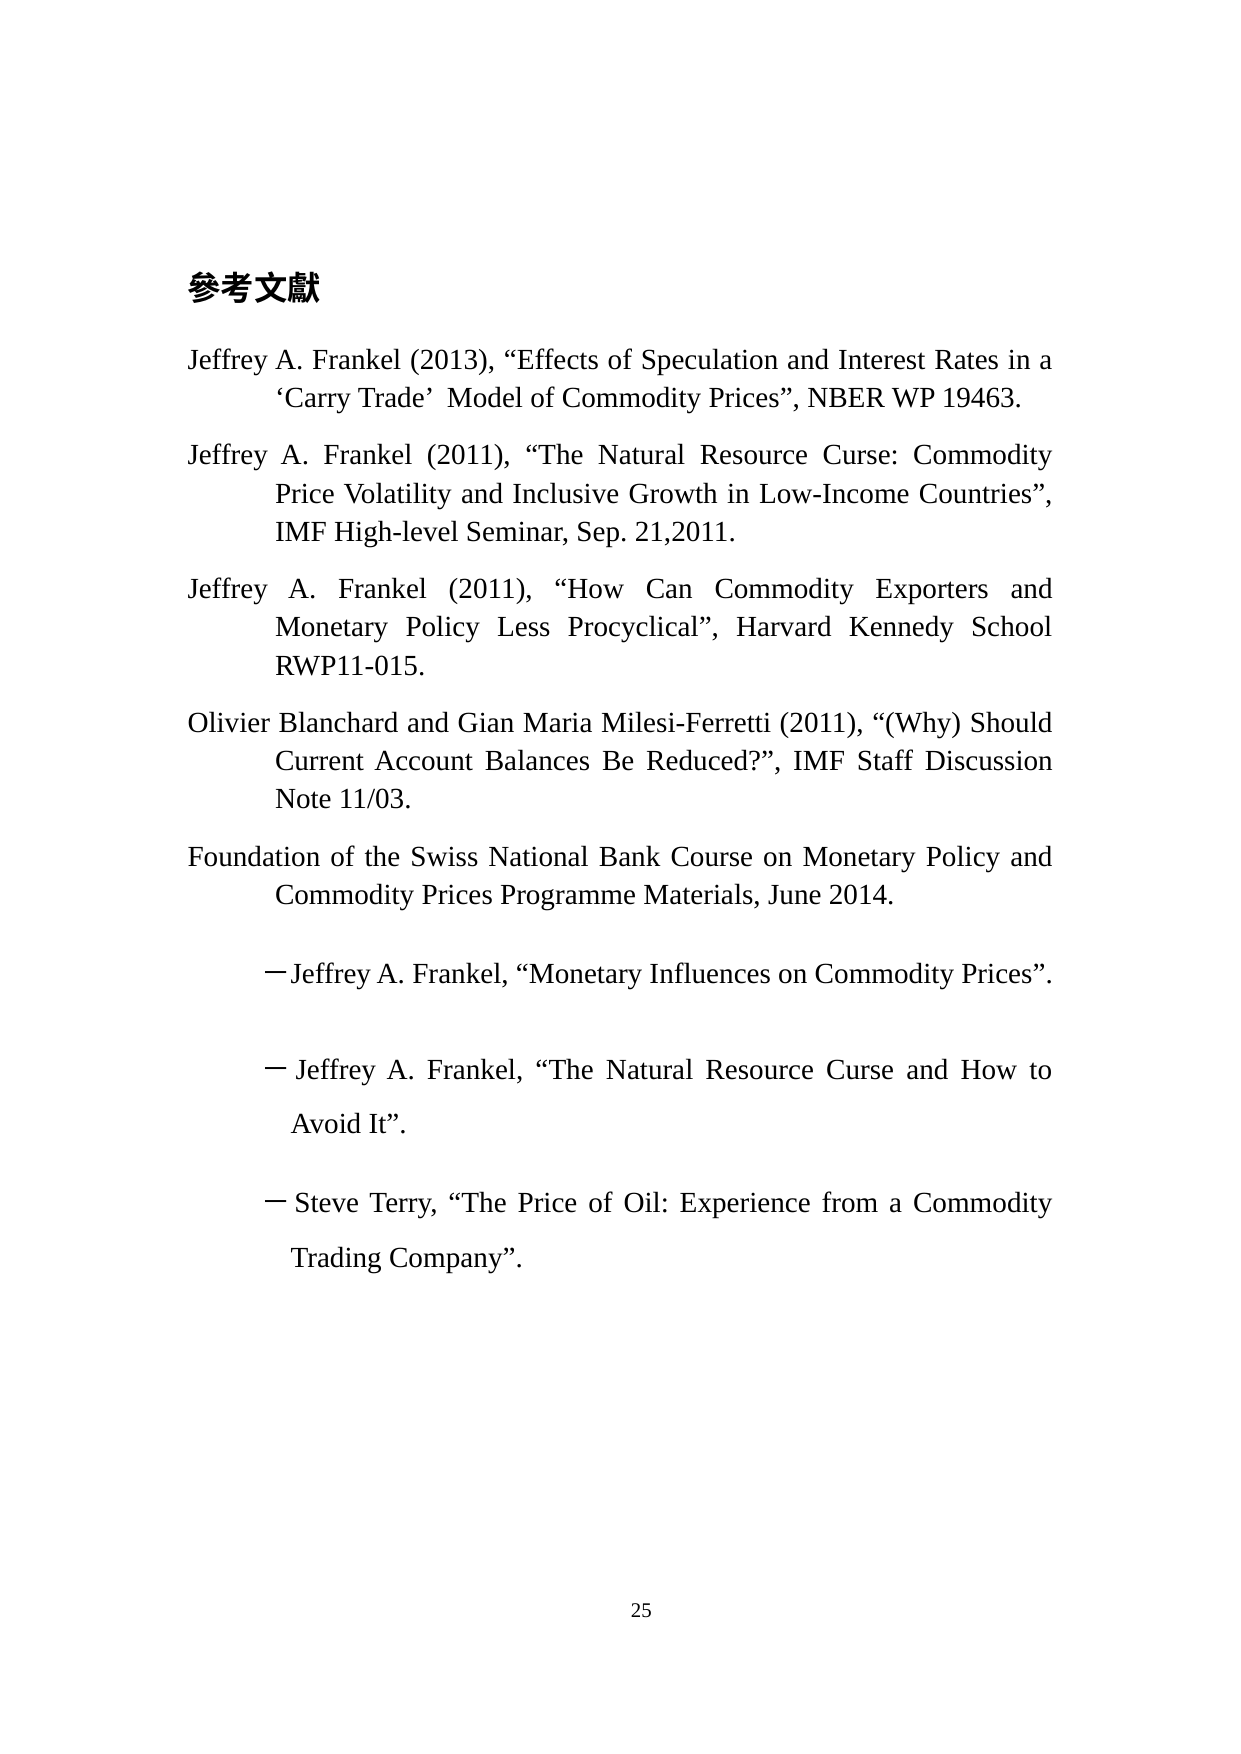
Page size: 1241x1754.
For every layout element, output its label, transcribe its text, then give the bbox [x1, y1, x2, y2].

text －Jeffrey A. Frankel, “Monetary Influences on Commodity Prices”. [261, 933, 1053, 1009]
text Jeffrey A. Frankel (2013), “Effects of Speculation and Interest Rates in a ‘Carry Trade’ Model of Commodity Prices”, NBER WP 19463. [187, 340, 1053, 417]
text Foundation of the Swiss National Bank Course on Monetary Policy and Commodity Prices Programme Materials, June 2014. [187, 837, 1053, 913]
text Olivier Blanchard and Gian Maria Milesi-Ferretti (2011), “(Why) Should Current Account Balances Be Reduced?”, IMF Staff Discussion Note 11/03. [187, 703, 1053, 818]
text Jeffrey A. Frankel (2011), “How Can Commodity Exporters and Monetary Policy Less Procyclical”, Harvard Kennedy School RWP11-015. [187, 569, 1053, 684]
text －Steve Terry, “The Price of Oil: Experience from a Commodity Trading Company”. [261, 1162, 1053, 1277]
text Jeffrey A. Frankel (2011), “The Natural Resource Curse: Commodity Price Volatility and Inclusive Growth in Low-Income Countries”, IMF High-level Seminar, Sep. 21,2011. [187, 436, 1053, 551]
text 參考文獻 [187, 259, 1053, 311]
text －Jeffrey A. Frankel, “The Natural Resource Curse and How to Avoid It”. [261, 1028, 1053, 1143]
